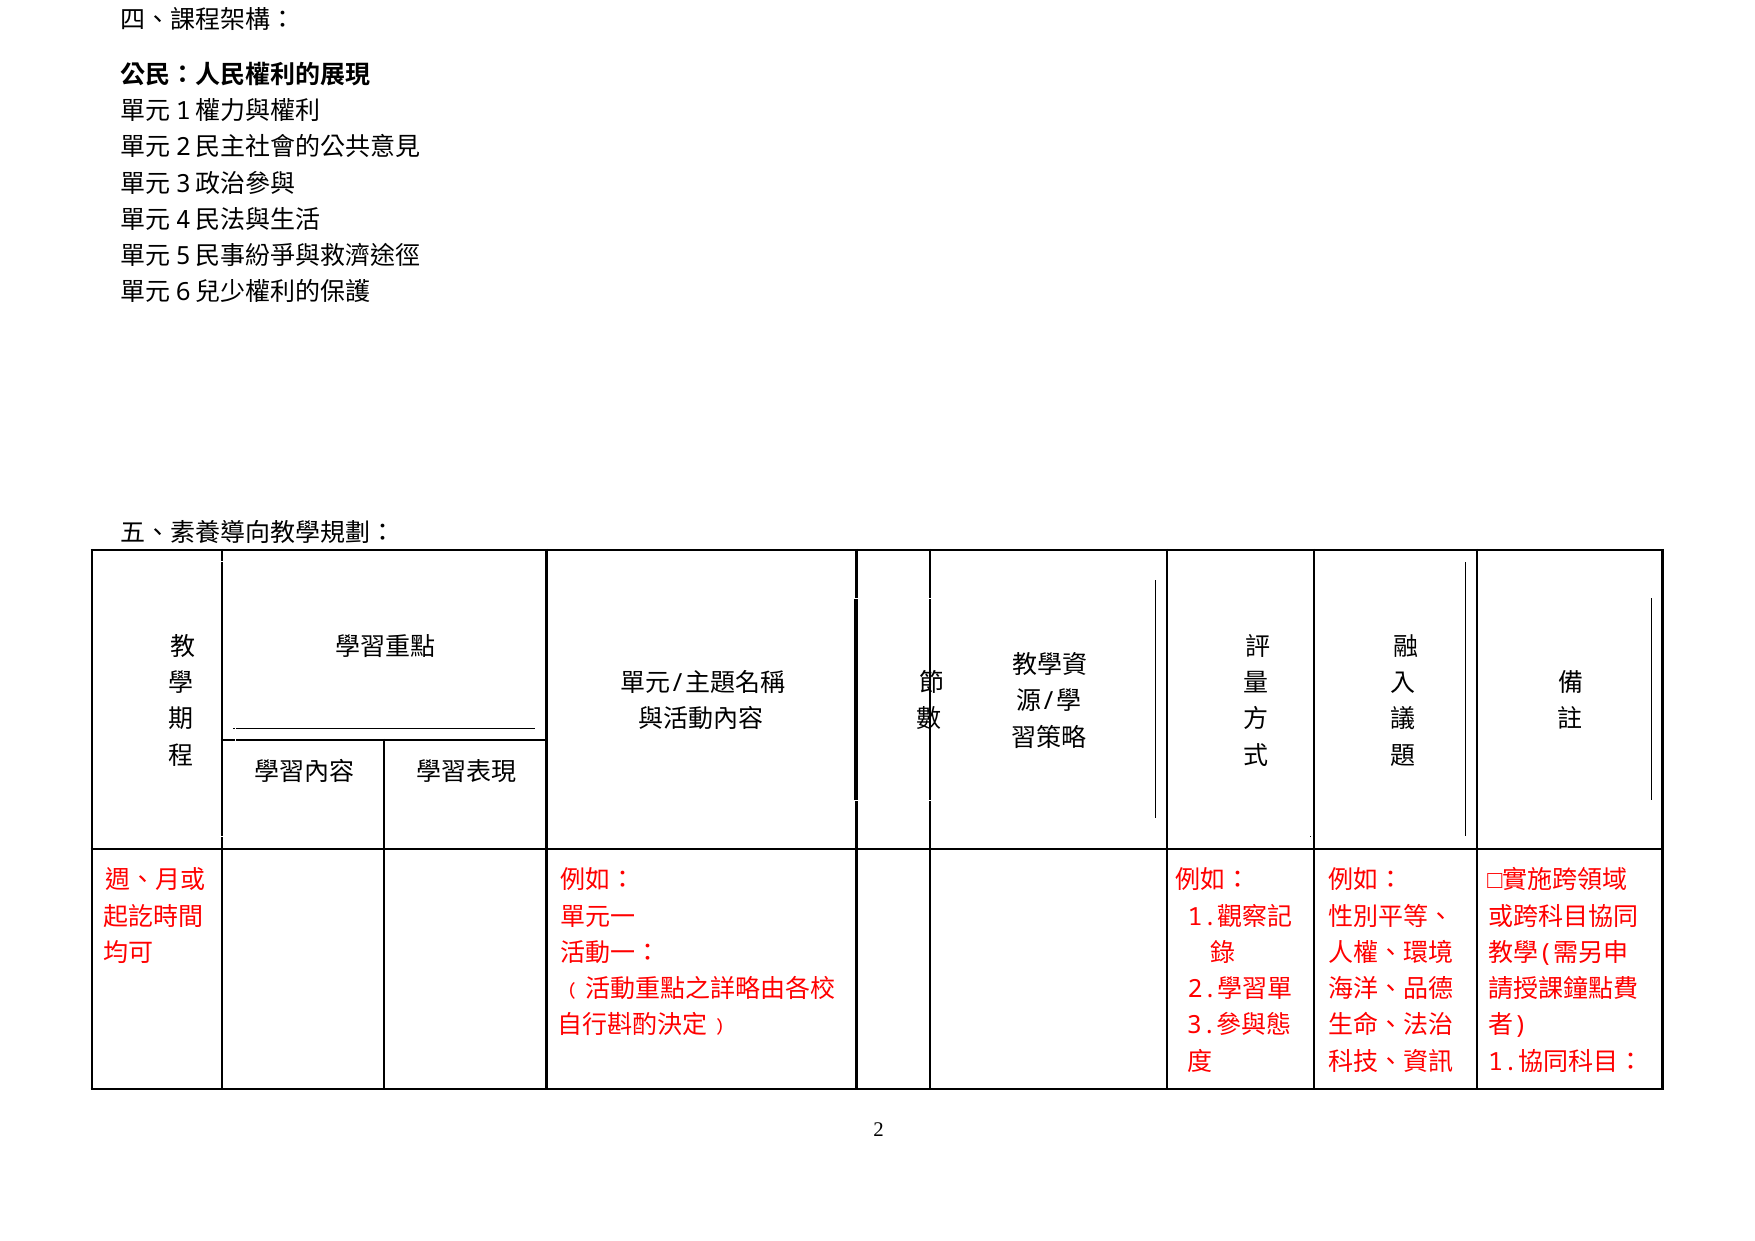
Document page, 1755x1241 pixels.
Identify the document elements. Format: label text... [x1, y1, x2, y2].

table_header 節數 [858, 801, 929, 847]
table_cell [858, 850, 929, 1088]
table_cell [931, 850, 1166, 1088]
table_cell □實施跨領域或跨科目協同教學(需另申請授課鐘點費者) 1.協同科目： [1478, 850, 1661, 1088]
table_header 教學資源/學習策略 [931, 551, 1166, 847]
table_cell 例如： 1.觀察記錄 2.學習單 3.參與態度 [1168, 850, 1313, 1088]
text 五、素養導向教學規劃： [118, 512, 1636, 549]
table_header [548, 551, 855, 598]
text 四、課程架構： [118, 0, 1636, 36]
table_cell 週、月或起訖時間均可 [93, 850, 221, 1088]
text 單元2民主社會的公共意見 [118, 127, 1636, 163]
table_cell 例如： 性別平等、 人權、環境 海洋、品德 生命、法治 科技、資訊 [1315, 850, 1476, 1088]
table_header 評量方式 [1168, 551, 1313, 847]
text 單元1權力與權利 [118, 91, 1636, 127]
table_header 教學期程 [93, 551, 221, 847]
text 單元6兒少權利的保護 [118, 272, 1636, 308]
table_cell 學習內容 [223, 741, 383, 847]
table_header 節數 [858, 551, 929, 598]
text 單元3政治參與 [118, 163, 1636, 199]
text 公民：人民權利的展現 [118, 54, 1636, 91]
text 單元5民事紛爭與救濟途徑 [118, 236, 1636, 272]
table_header 單元/主題名稱與活動內容 [548, 599, 855, 847]
text 單元4民法與生活 [118, 199, 1636, 236]
table_cell 學習表現 [385, 741, 545, 847]
table_header 學習重點 [223, 551, 545, 739]
table_cell [385, 850, 545, 1088]
table_cell [223, 850, 383, 1088]
table_header 融入議題 [1315, 551, 1476, 847]
table_cell 例如： 單元一 活動一： ﹙活動重點之詳略由各校自行斟酌決定﹚ [548, 850, 855, 1088]
table_header 備註 [1478, 551, 1661, 847]
table_header 節數 [858, 599, 929, 800]
